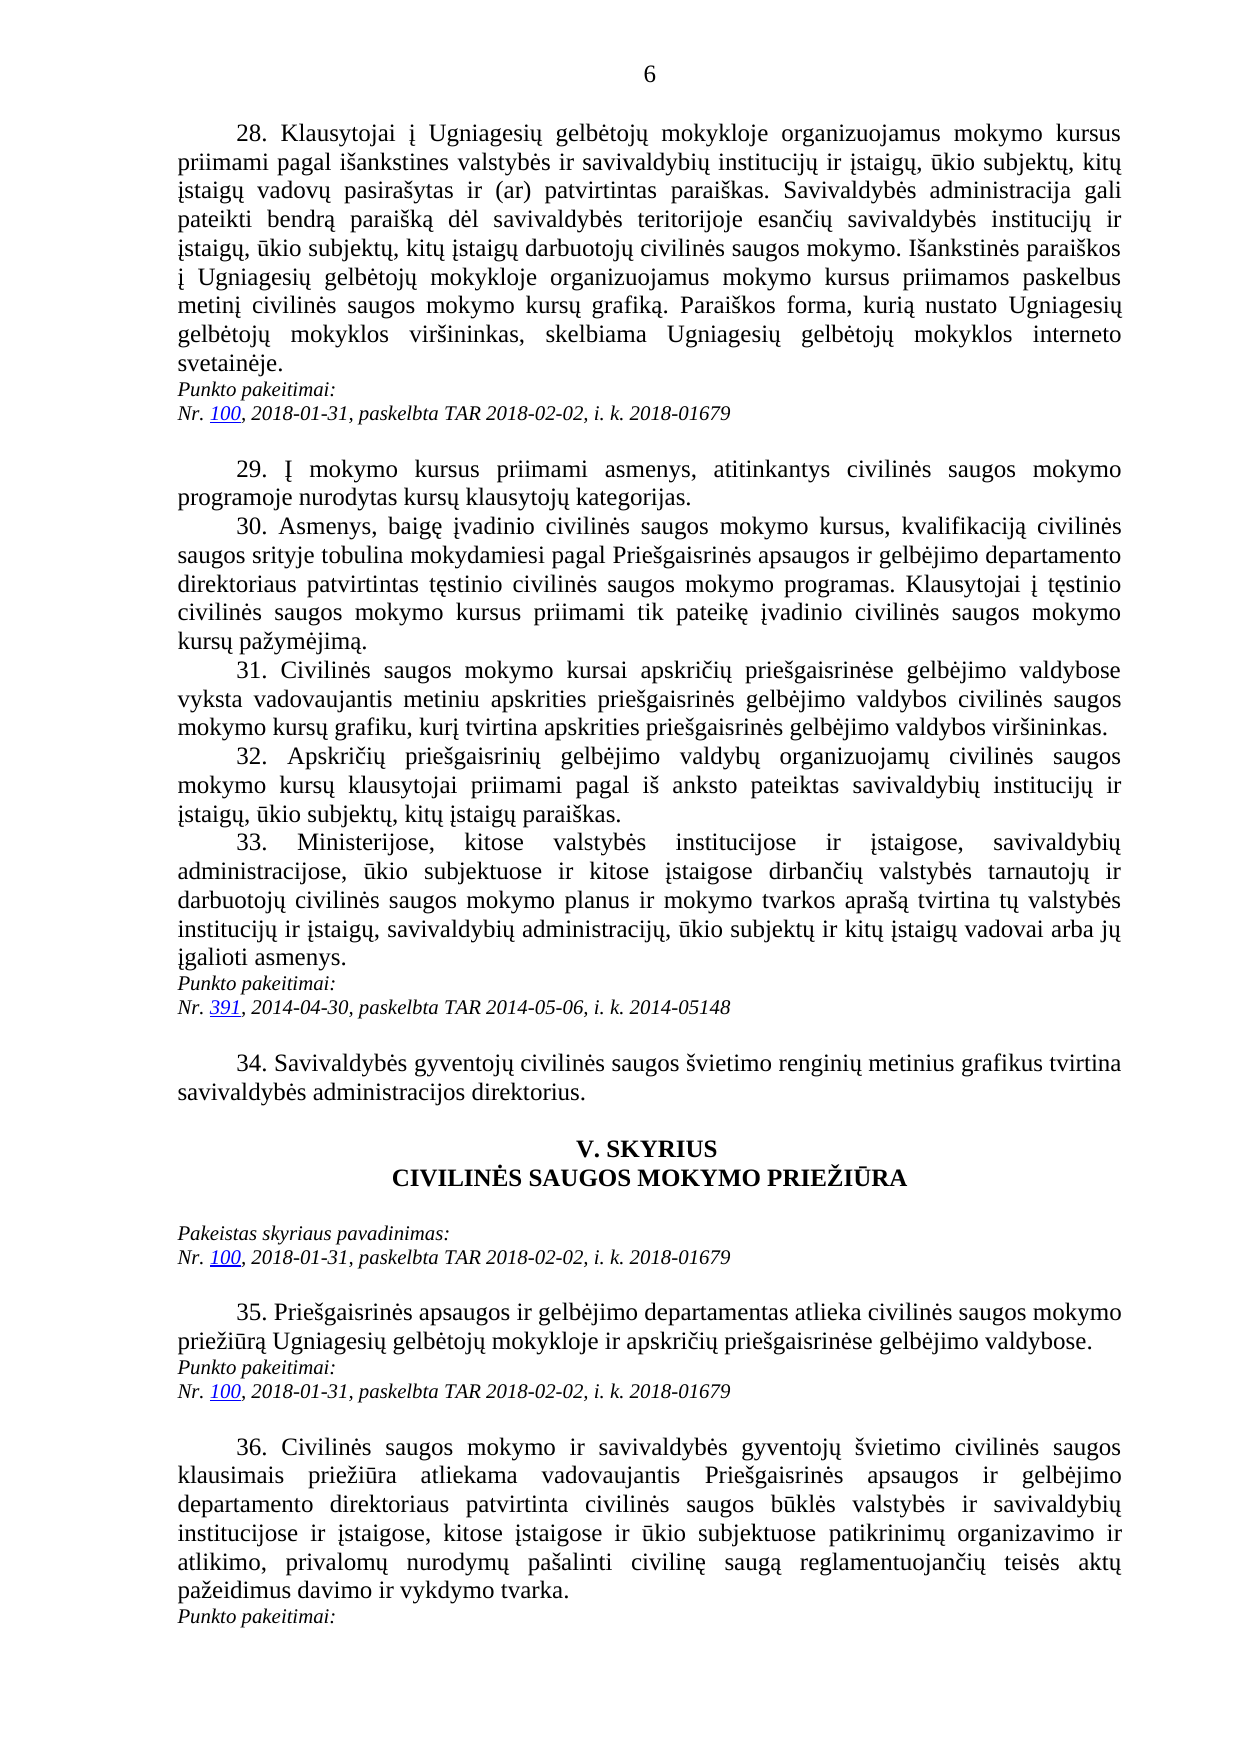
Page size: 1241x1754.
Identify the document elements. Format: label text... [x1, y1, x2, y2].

text 31. Civilinės saugos mokymo kursai apskričių priešgaisrinėse gelbėjimo valdybose vyksta vadovaujantis metiniu apskrities priešgaisrinės gelbėjimo valdybos civilinės saugos mokymo kursų grafiku, kurį tvirtina apskrities priešgaisrinės gelbėjimo valdybos viršininkas. [177, 655, 1122, 741]
text 32. Apskričių priešgaisrinių gelbėjimo valdybų organizuojamų civilinės saugos mokymo kursų klausytojai priimami pagal iš anksto pateiktas savivaldybių institucijų ir įstaigų, ūkio subjektų, kitų įstaigų paraiškas. [177, 741, 1122, 827]
text Nr. 100, 2018-01-31, paskelbta TAR 2018-02-02, i. k. 2018-01679 [177, 1245, 1122, 1269]
text 29. Į mokymo kursus priimami asmenys, atitinkantys civilinės saugos mokymo programoje nurodytas kursų klausytojų kategorijas. [177, 454, 1122, 511]
text 34. Savivaldybės gyventojų civilinės saugos švietimo renginių metinius grafikus tvirtina savivaldybės administracijos direktorius. [177, 1048, 1122, 1106]
text 30. Asmenys, baigę įvadinio civilinės saugos mokymo kursus, kvalifikaciją civilinės saugos srityje tobulina mokydamiesi pagal Priešgaisrinės apsaugos ir gelbėjimo departamento direktoriaus patvirtintas tęstinio civilinės saugos mokymo programas. Klausytojai į tęstinio civilinės saugos mokymo kursus priimami tik pateikę įvadinio civilinės saugos mokymo kursų pažymėjimą. [177, 511, 1122, 655]
text Punkto pakeitimai: [177, 377, 1122, 401]
text Nr. 100, 2018-01-31, paskelbta TAR 2018-02-02, i. k. 2018-01679 [177, 1379, 1122, 1403]
text 36. Civilinės saugos mokymo ir savivaldybės gyventojų švietimo civilinės saugos klausimais priežiūra atliekama vadovaujantis Priešgaisrinės apsaugos ir gelbėjimo departamento direktoriaus patvirtinta civilinės saugos būklės valstybės ir savivaldybių institucijose ir įstaigose, kitose įstaigose ir ūkio subjektuose patikrinimų organizavimo ir atlikimo, privalomų nurodymų pašalinti civilinę saugą reglamentuojančių teisės aktų pažeidimus davimo ir vykdymo tvarka. [177, 1432, 1122, 1604]
text 28. Klausytojai į Ugniagesių gelbėtojų mokykloje organizuojamus mokymo kursus priimami pagal išankstines valstybės ir savivaldybių institucijų ir įstaigų, ūkio subjektų, kitų įstaigų vadovų pasirašytas ir (ar) patvirtintas paraiškas. Savivaldybės administracija gali pateikti bendrą paraišką dėl savivaldybės teritorijoje esančių savivaldybės institucijų ir įstaigų, ūkio subjektų, kitų įstaigų darbuotojų civilinės saugos mokymo. Išankstinės paraiškos į Ugniagesių gelbėtojų mokykloje organizuojamus mokymo kursus priimamos paskelbus metinį civilinės saugos mokymo kursų grafiką. Paraiškos forma, kurią nustato Ugniagesių gelbėtojų mokyklos viršininkas, skelbiama Ugniagesių gelbėtojų mokyklos interneto svetainėje. [177, 118, 1122, 377]
subtitle V. SKYRIUS CIVILINĖS SAUGOS MOKYMO PRIEŽIŪRA [177, 1134, 1122, 1192]
text Punkto pakeitimai: [177, 1355, 1122, 1379]
text Nr. 100, 2018-01-31, paskelbta TAR 2018-02-02, i. k. 2018-01679 [177, 401, 1122, 425]
text 35. Priešgaisrinės apsaugos ir gelbėjimo departamentas atlieka civilinės saugos mokymo priežiūrą Ugniagesių gelbėtojų mokykloje ir apskričių priešgaisrinėse gelbėjimo valdybose. [177, 1297, 1122, 1355]
text Punkto pakeitimai: [177, 971, 1122, 995]
text 33. Ministerijose, kitose valstybės institucijose ir įstaigose, savivaldybių administracijose, ūkio subjektuose ir kitose įstaigose dirbančių valstybės tarnautojų ir darbuotojų civilinės saugos mokymo planus ir mokymo tvarkos aprašą tvirtina tų valstybės institucijų ir įstaigų, savivaldybių administracijų, ūkio subjektų ir kitų įstaigų vadovai arba jų įgalioti asmenys. [177, 827, 1122, 971]
text Pakeistas skyriaus pavadinimas: [177, 1221, 1122, 1245]
text Nr. 391, 2014-04-30, paskelbta TAR 2014-05-06, i. k. 2014-05148 [177, 995, 1122, 1019]
text Punkto pakeitimai: [177, 1604, 1122, 1628]
